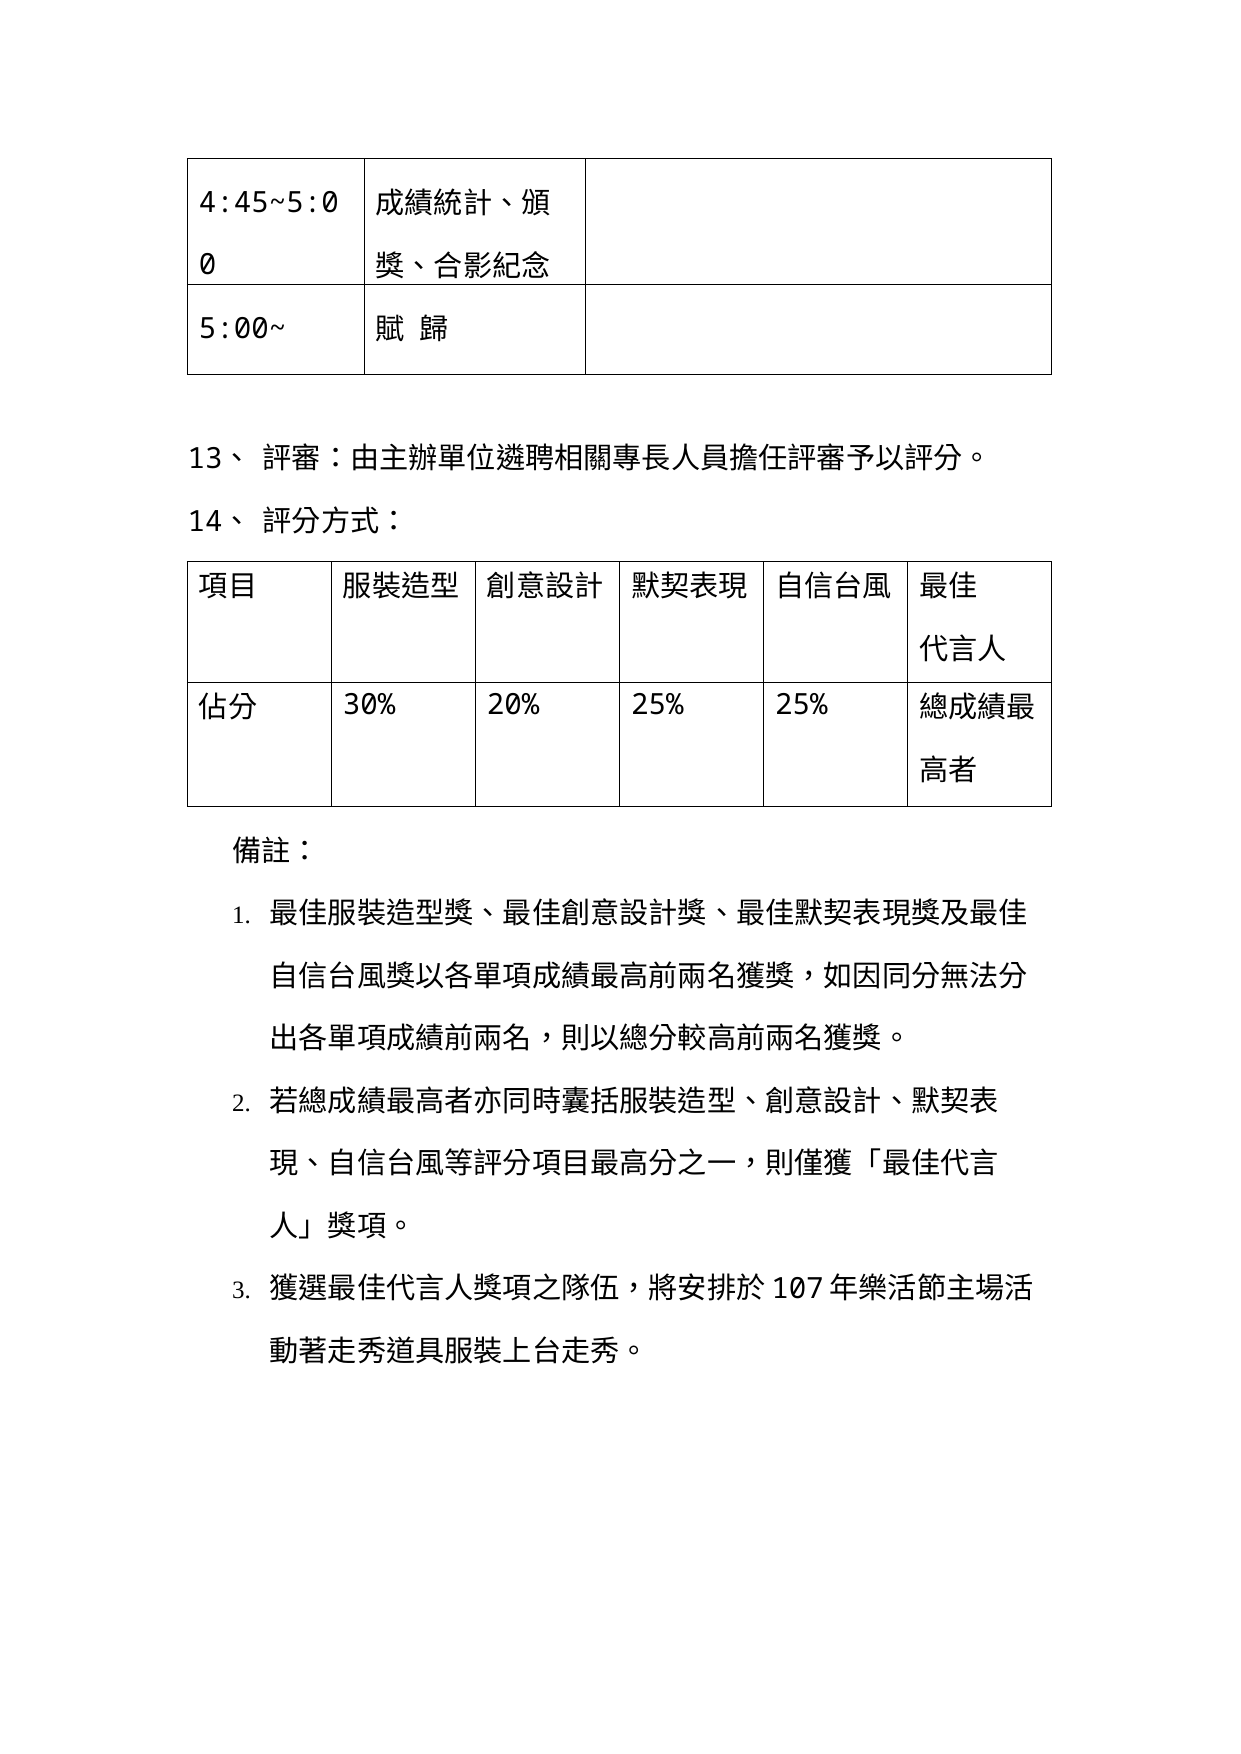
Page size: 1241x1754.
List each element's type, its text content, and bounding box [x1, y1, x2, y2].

list 獲選最佳代言人獎項之隊伍，將安排於107年樂活節主場活動著走秀道具服裝上台走秀。 [232, 1244, 1053, 1369]
table_cell 25% [764, 683, 907, 806]
list 評審：由主辦單位遴聘相關專長人員擔任評審予以評分。 [187, 434, 1053, 477]
table_cell 4:45~5:00 [188, 159, 364, 284]
table_cell 賦 歸 [365, 285, 585, 374]
table_cell 總成績最高者 [908, 683, 1051, 806]
table_cell 5:00~ [188, 285, 364, 374]
table_header 默契表現 [620, 562, 763, 682]
table_header 自信台風 [764, 562, 907, 682]
table_header 最佳 代言人 [908, 562, 1051, 682]
table_header 服裝造型 [332, 562, 475, 682]
list 評分方式： [187, 498, 1053, 540]
text 備註： [232, 807, 1053, 869]
list 若總成績最高者亦同時囊括服裝造型、創意設計、默契表 現、自信台風等評分項目最高分之一，則僅獲「最佳代言人」獎項。 [232, 1057, 1053, 1244]
list 最佳服裝造型獎、最佳創意設計獎、最佳默契表現獎及最佳自信台風獎以各單項成績最高前兩名獲獎，如因同分無法分出各單項成績前兩名，則以總分較高前兩名獲獎。 [232, 869, 1053, 1057]
table_cell 20% [476, 683, 619, 806]
table_cell 成績統計、頒獎、合影紀念 [365, 159, 585, 284]
table_header 創意設計 [476, 562, 619, 682]
table_cell [586, 285, 1051, 374]
table_cell 佔分 [188, 683, 331, 806]
table_header 項目 [188, 562, 331, 682]
table_cell 30% [332, 683, 475, 806]
table_cell [586, 159, 1051, 284]
table_cell 25% [620, 683, 763, 806]
